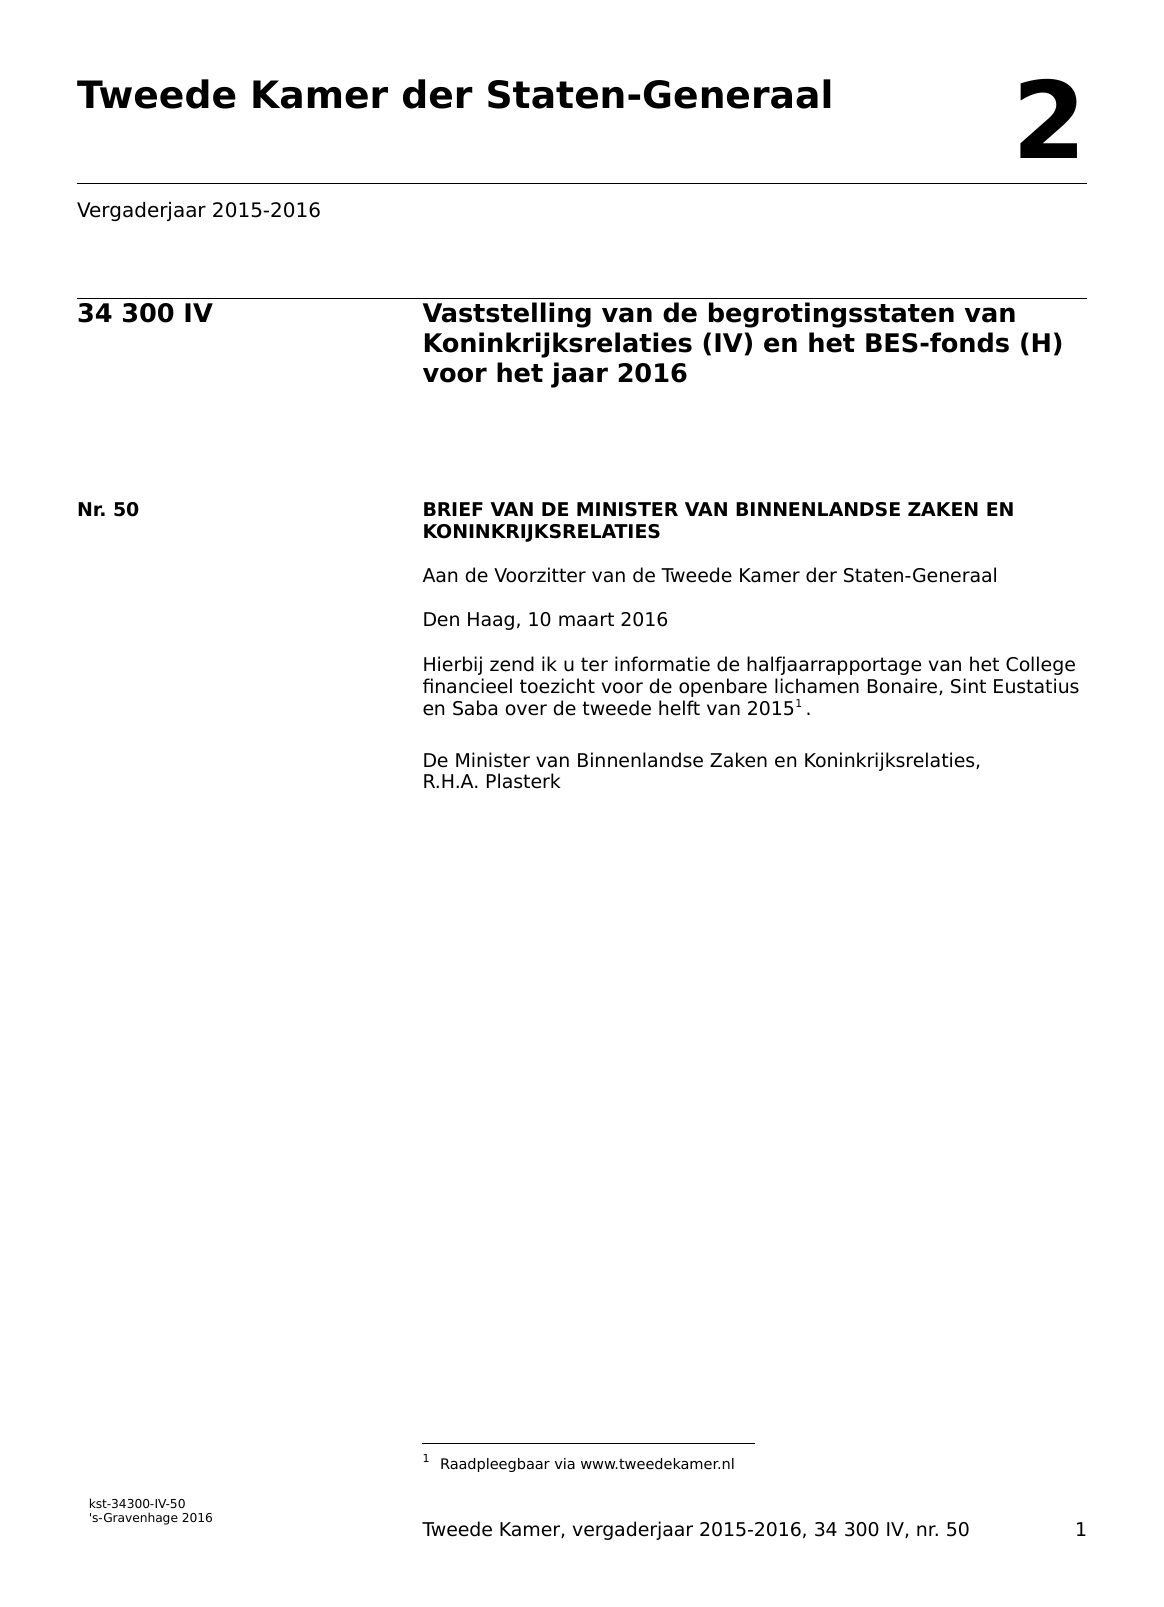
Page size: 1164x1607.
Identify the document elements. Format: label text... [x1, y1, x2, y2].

text kst-34300-IV-50 [88, 1497, 323, 1511]
text Aan de Voorzitter van de Tweede Kamer der Staten-Generaal [422, 565, 1087, 587]
subtitle 34 300 IV Vaststelling van de begrotingsstaten van Koninkrijksrelaties (IV) en het BES-fonds (H) voor het jaar 2016 [77, 299, 1087, 388]
text Den Haag, 10 maart 2016 [422, 609, 1087, 631]
text 's-Gravenhage 2016 [88, 1511, 323, 1525]
table_cell Vergaderjaar 2015-2016 [77, 184, 1087, 298]
text De Minister van Binnenlandse Zaken en Koninkrijksrelaties, R.H.A. Plasterk [422, 749, 1087, 793]
text Raadpleegbaar via www.tweedekamer.nl [422, 1452, 1087, 1474]
text Hierbij zend ik u ter informatie de halfjaarrapportage van het College financieel toezicht voor de openbare lichamen Bonaire, Sint Eustatius en Saba over de tweede helft van 2015. [422, 653, 1087, 719]
table_header 2 [886, 59, 1087, 183]
subtitle Nr. 50 BRIEF VAN DE MINISTER VAN BINNENLANDSE ZAKEN EN KONINKRIJKSRELATIES [77, 499, 1087, 543]
table_header Tweede Kamer der Staten-Generaal [77, 59, 886, 183]
